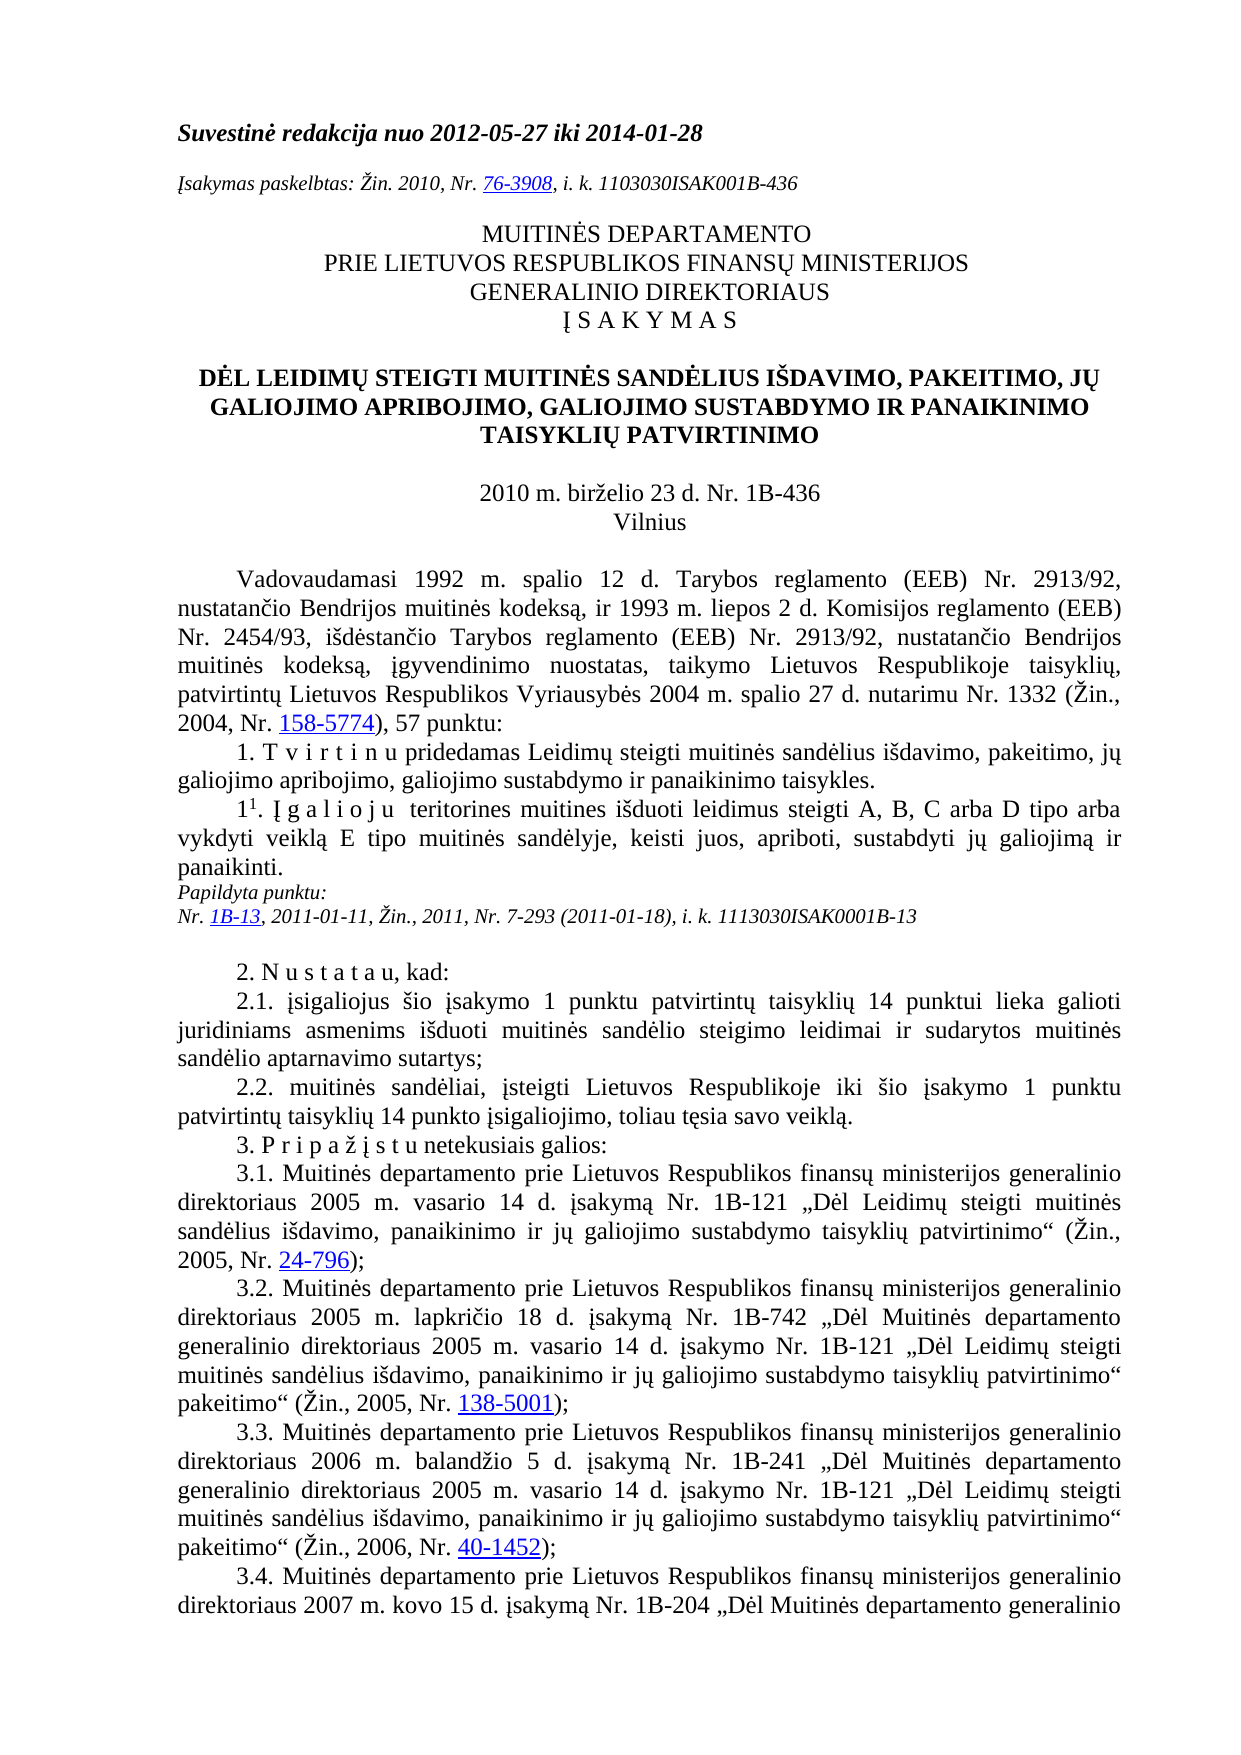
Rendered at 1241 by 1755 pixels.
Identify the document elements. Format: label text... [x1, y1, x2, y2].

text Vilnius [177, 507, 1122, 535]
text 3.3. Muitinės departamento prie Lietuvos Respublikos finansų ministerijos generalinio direktoriaus 2006 m. balandžio 5 d. įsakymą Nr. 1B-241 „Dėl Muitinės departamento generalinio direktoriaus 2005 m. vasario 14 d. įsakymo Nr. 1B-121 „Dėl Leidimų steigti muitinės sandėlius išdavimo, panaikinimo ir jų galiojimo sustabdymo taisyklių patvirtinimo“ pakeitimo“ (Žin., 2006, Nr. 40-1452); [177, 1417, 1122, 1561]
text 2. N u s t a t a u, kad: [177, 957, 1122, 986]
text 2.1. įsigaliojus šio įsakymo 1 punktu patvirtintų taisyklių 14 punktui lieka galioti juridiniams asmenims išduoti muitinės sandėlio steigimo leidimai ir sudarytos muitinės sandėlio aptarnavimo sutartys; [177, 986, 1122, 1072]
text generalinio direktoriaus [177, 277, 1122, 305]
text 3. P r i p a ž į s t u netekusiais galios: [177, 1130, 1122, 1158]
text prie Lietuvos Respublikos finansų ministerijos [177, 248, 1122, 277]
text 3.4. Muitinės departamento prie Lietuvos Respublikos finansų ministerijos generalinio direktoriaus 2007 m. kovo 15 d. įsakymą Nr. 1B-204 „Dėl Muitinės departamento generalinio [177, 1561, 1122, 1618]
text Į S A K Y M A S [177, 305, 1122, 334]
text Vadovaudamasi 1992 m. spalio 12 d. Tarybos reglamento (EEB) Nr. 2913/92, nustatančio Bendrijos muitinės kodeksą, ir 1993 m. liepos 2 d. Komisijos reglamento (EEB) Nr. 2454/93, išdėstančio Tarybos reglamento (EEB) Nr. 2913/92, nustatančio Bendrijos muitinės kodeksą, įgyvendinimo nuostatas, taikymo Lietuvos Respublikoje taisyklių, patvirtintų Lietuvos Respublikos Vyriausybės 2004 m. spalio 27 d. nutarimu Nr. 1332 (Žin., 2004, Nr. 158-5774), 57 punktu: [177, 564, 1122, 737]
text 1. T v i r t i n u pridedamas Leidimų steigti muitinės sandėlius išdavimo, pakeitimo, jų galiojimo apribojimo, galiojimo sustabdymo ir panaikinimo taisykles. [177, 737, 1122, 794]
text 3.2. Muitinės departamento prie Lietuvos Respublikos finansų ministerijos generalinio direktoriaus 2005 m. lapkričio 18 d. įsakymą Nr. 1B-742 „Dėl Muitinės departamento generalinio direktoriaus 2005 m. vasario 14 d. įsakymo Nr. 1B-121 „Dėl Leidimų steigti muitinės sandėlius išdavimo, panaikinimo ir jų galiojimo sustabdymo taisyklių patvirtinimo“ pakeitimo“ (Žin., 2005, Nr. 138-5001); [177, 1273, 1122, 1417]
text 2.2. muitinės sandėliai, įsteigti Lietuvos Respublikoje iki šio įsakymo 1 punktu patvirtintų taisyklių 14 punkto įsigaliojimo, toliau tęsia savo veiklą. [177, 1072, 1122, 1130]
text Muitinės departamento [177, 219, 1122, 248]
text Įsakymas paskelbtas: Žin. 2010, Nr. 76-3908, i. k. 1103030ISAK001B-436 [177, 171, 1122, 195]
text Nr. 1B-13, 2011-01-11, Žin., 2011, Nr. 7-293 (2011-01-18), i. k. 1113030ISAK0001B-13 [177, 904, 1122, 928]
text Suvestinė redakcija nuo 2012-05-27 iki 2014-01-28 [177, 118, 1122, 147]
text Papildyta punktu: [177, 880, 1122, 904]
text 11. Įgalioju teritorines muitines išduoti leidimus steigti A, B, C arba D tipo arba vykdyti veiklą E tipo muitinės sandėlyje, keisti juos, apriboti, sustabdyti jų galiojimą ir panaikinti. [177, 794, 1122, 880]
text 2010 m. birželio 23 d. Nr. 1B-436 [177, 478, 1122, 507]
text 3.1. Muitinės departamento prie Lietuvos Respublikos finansų ministerijos generalinio direktoriaus 2005 m. vasario 14 d. įsakymą Nr. 1B-121 „Dėl Leidimų steigti muitinės sandėlius išdavimo, panaikinimo ir jų galiojimo sustabdymo taisyklių patvirtinimo“ (Žin., 2005, Nr. 24-796); [177, 1158, 1122, 1273]
text DĖL LEIDIMŲ STEIGTI MUITINĖS SANDĖLIUS IŠDAVIMO, PAKEITIMO, JŲ GALIOJIMO APRIBOJIMO, GALIOJIMO SUSTABDYMO IR PANAIKINIMO TAISYKLIŲ PATVIRTINIMO [177, 363, 1122, 449]
